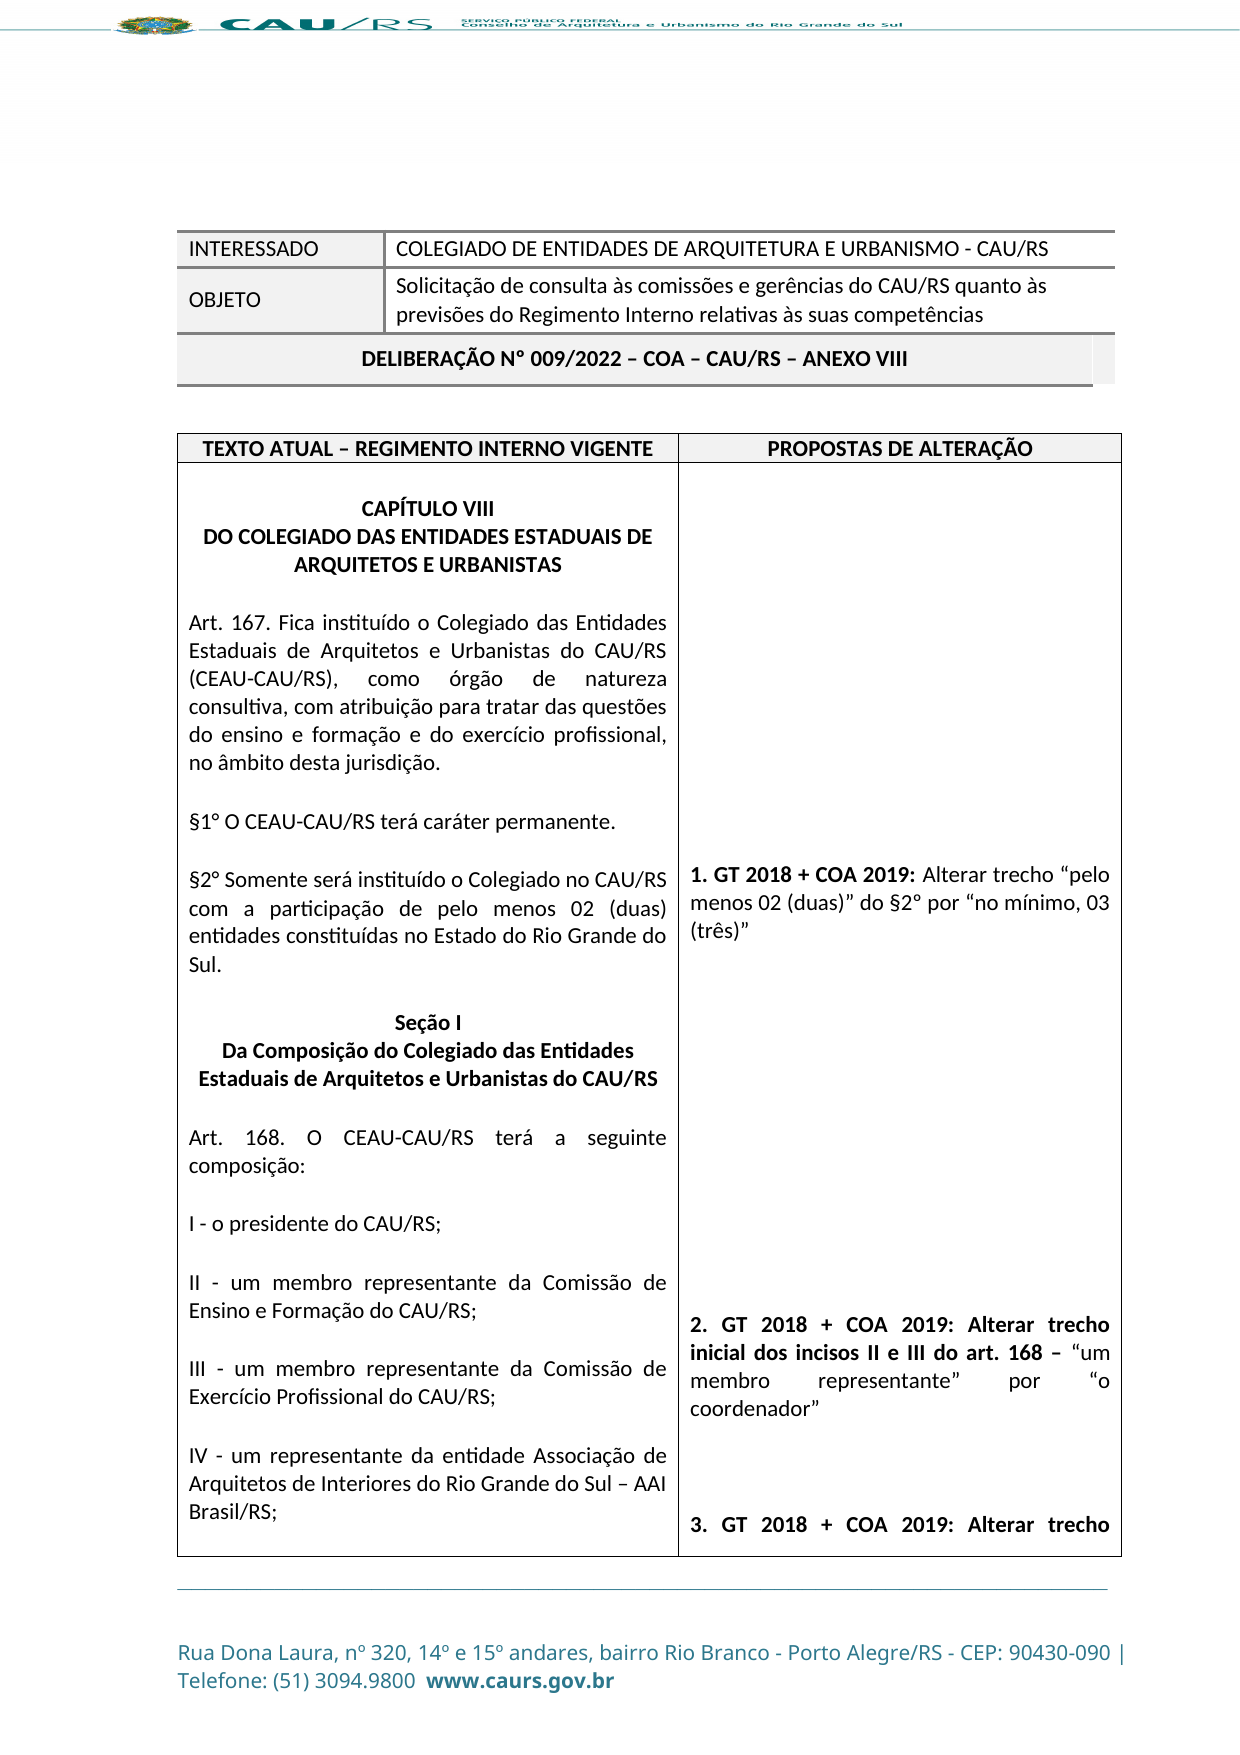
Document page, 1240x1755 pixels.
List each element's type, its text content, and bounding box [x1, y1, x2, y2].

table_header COLEGIADO DE ENTIDADES DE ARQUITETURA E URBANISMO - CAU/RS [386, 233, 1115, 266]
table_header PROPOSTAS DE ALTERAÇÃO [679, 434, 1121, 462]
table_cell CAPÍTULO VIII DO COLEGIADO DAS ENTIDADES ESTADUAIS DE ARQUITETOS E URBANISTAS Art. 167. Fica instituído o Colegiado das Entidades Estaduais de Arquitetos e Urbanistas do CAU/RS (CEAU-CAU/RS), como órgão de natureza consultiva, com atribuição para tratar das questões do ensino e formação e do exercício profissional, no âmbito desta jurisdição. §1° O CEAU-CAU/RS terá caráter permanente. §2° Somente será instituído o Colegiado no CAU/RS com a participação de pelo menos 02 (duas) entidades constituídas no Estado do Rio Grande do Sul. Seção I Da Composição do Colegiado das Entidades Estaduais de Arquitetos e Urbanistas do CAU/RS Art. 168. O CEAU-CAU/RS terá a seguinte composição: I - o presidente do CAU/RS; II - um membro representante da Comissão de Ensino e Formação do CAU/RS; III - um membro representante da Comissão de Exercício Profissional do CAU/RS; IV - um representante da entidade Associação de Arquitetos de Interiores do Rio Grande do Sul – AAI Brasil/RS; [178, 463, 678, 1556]
table_cell DELIBERAÇÃO Nº 009/2022 – COA – CAU/RS – ANEXO VIII [177, 335, 1092, 384]
table_header TEXTO ATUAL – REGIMENTO INTERNO VIGENTE [178, 434, 678, 462]
table_header INTERESSADO [177, 233, 383, 266]
table_cell 1. GT 2018 + COA 2019: Alterar trecho “pelo menos 02 (duas)” do §2º por “no mínimo, 03 (três)” 2. GT 2018 + COA 2019: Alterar trecho inicial dos incisos II e III do art. 168 – “um membro representante” por “o coordenador” 3. GT 2018 + COA 2019: Alterar trecho [679, 463, 1121, 1556]
table_cell Solicitação de consulta às comissões e gerências do CAU/RS quanto às previsões do Regimento Interno relativas às suas competências [386, 269, 1115, 332]
table_cell OBJETO [177, 269, 383, 332]
table_cell [1093, 335, 1115, 384]
